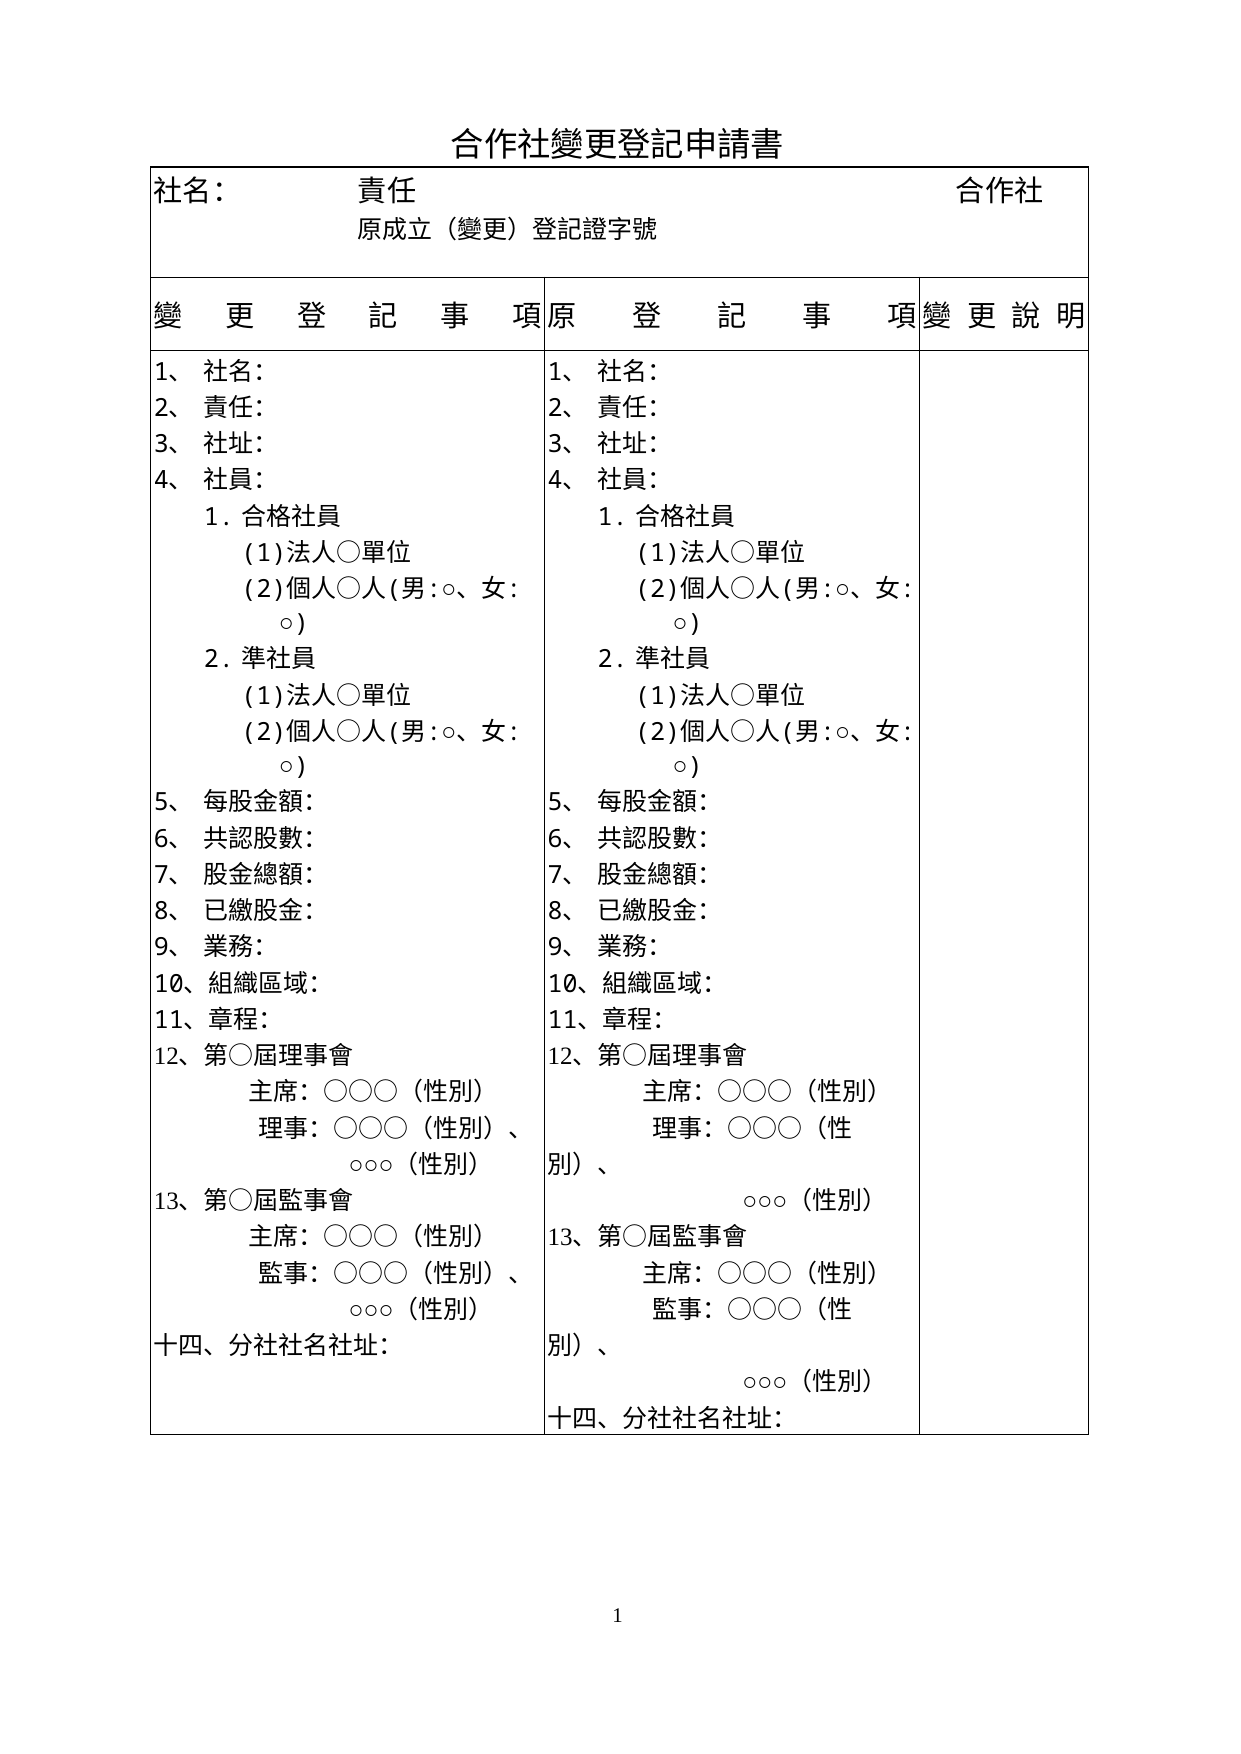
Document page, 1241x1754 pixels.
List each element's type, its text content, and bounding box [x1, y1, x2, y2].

table_cell [920, 351, 1088, 1434]
table_cell 原登記事項 [545, 278, 919, 350]
table_cell 變更登記事項 [151, 278, 544, 350]
table_cell 變更說明 [920, 278, 1088, 350]
table_cell 社名： 責任： 社址： 社員： 合格社員 法人○單位 個人○人(男:○、女:○) 準社員 法人○單位 個人○人(男:○、女:○) 每股金額： 共認股數： 股金總額： 已繳股金： 業務： 組織區域： 章程： 第○屆理事會 主席：○○○（性別） 理事：○○○（性別）、 ○○○（性別） 第○屆監事會 主席：○○○（性別） 監事：○○○（性別）、 ○○○（性別） 十四、分社社名社址： [151, 351, 544, 1434]
table_cell 社名： 責任： 社址： 社員： 合格社員 法人○單位 個人○人(男:○、女:○) 準社員 法人○單位 個人○人(男:○、女:○) 每股金額： 共認股數： 股金總額： 已繳股金： 業務： 組織區域： 章程： 第○屆理事會 主席：○○○（性別） 理事：○○○（性別）、 ○○○（性別） 第○屆監事會 主席：○○○（性別） 監事：○○○（性別）、 ○○○（性別） 十四、分社社名社址： [545, 351, 919, 1434]
table_header 社名： 責任 合作社 原成立（變更）登記證字號 [151, 168, 1088, 277]
text 合作社變更登記申請書 [148, 118, 1087, 166]
